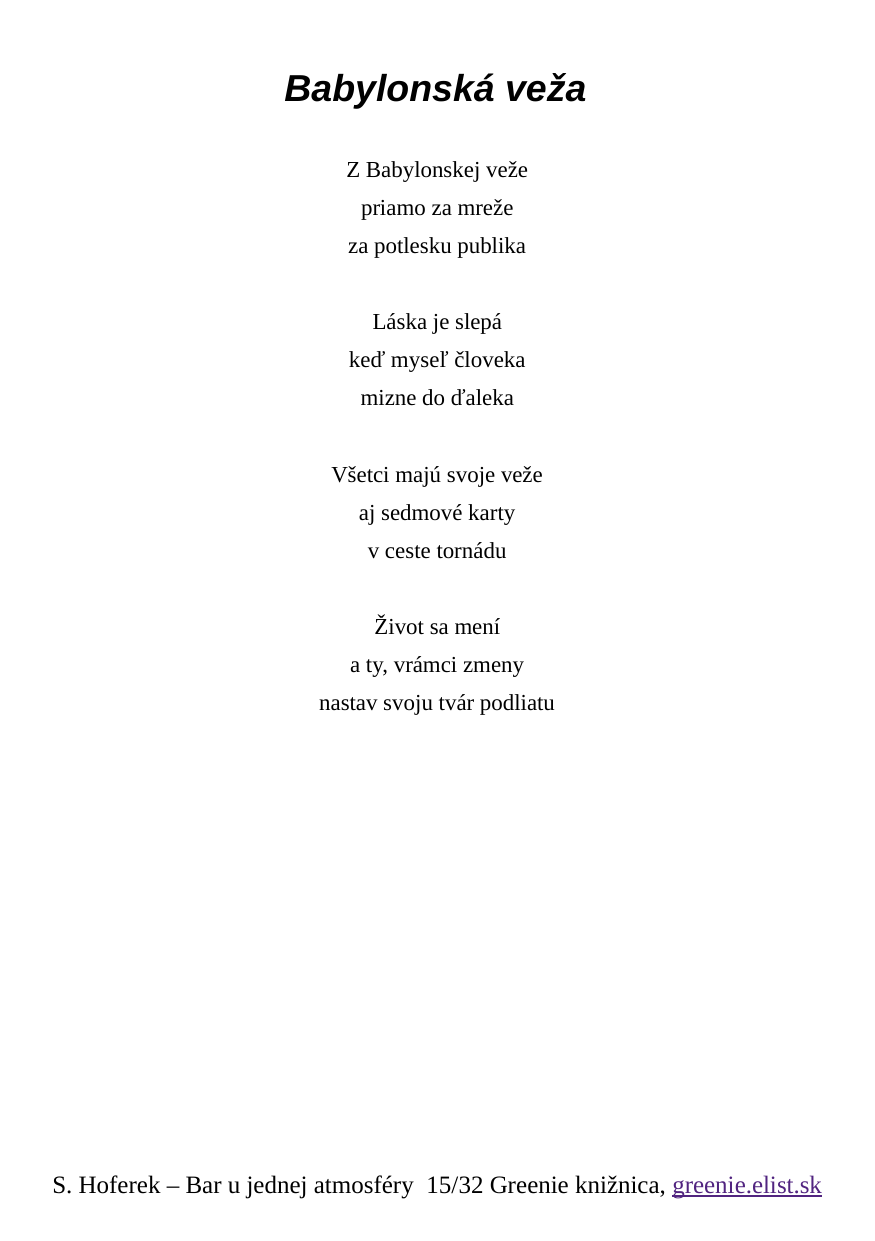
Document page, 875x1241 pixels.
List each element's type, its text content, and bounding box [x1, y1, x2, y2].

text mizne do ďaleka [41, 384, 833, 411]
text za potlesku publika [41, 232, 833, 258]
text v ceste tornádu [41, 537, 833, 563]
text Život sa mení [41, 613, 833, 639]
text Láska je slepá [41, 308, 833, 334]
text a ty, vrámci zmeny [41, 651, 833, 678]
text aj sedmové karty [41, 499, 833, 525]
text priamo za mreže [41, 194, 833, 220]
text nastav svoju tvár podliatu [41, 689, 833, 716]
text Z Babylonskej veže [41, 156, 833, 182]
text keď myseľ človeka [41, 346, 833, 373]
subtitle Babylonská veža [41, 66, 833, 109]
text Všetci majú svoje veže [41, 461, 833, 487]
